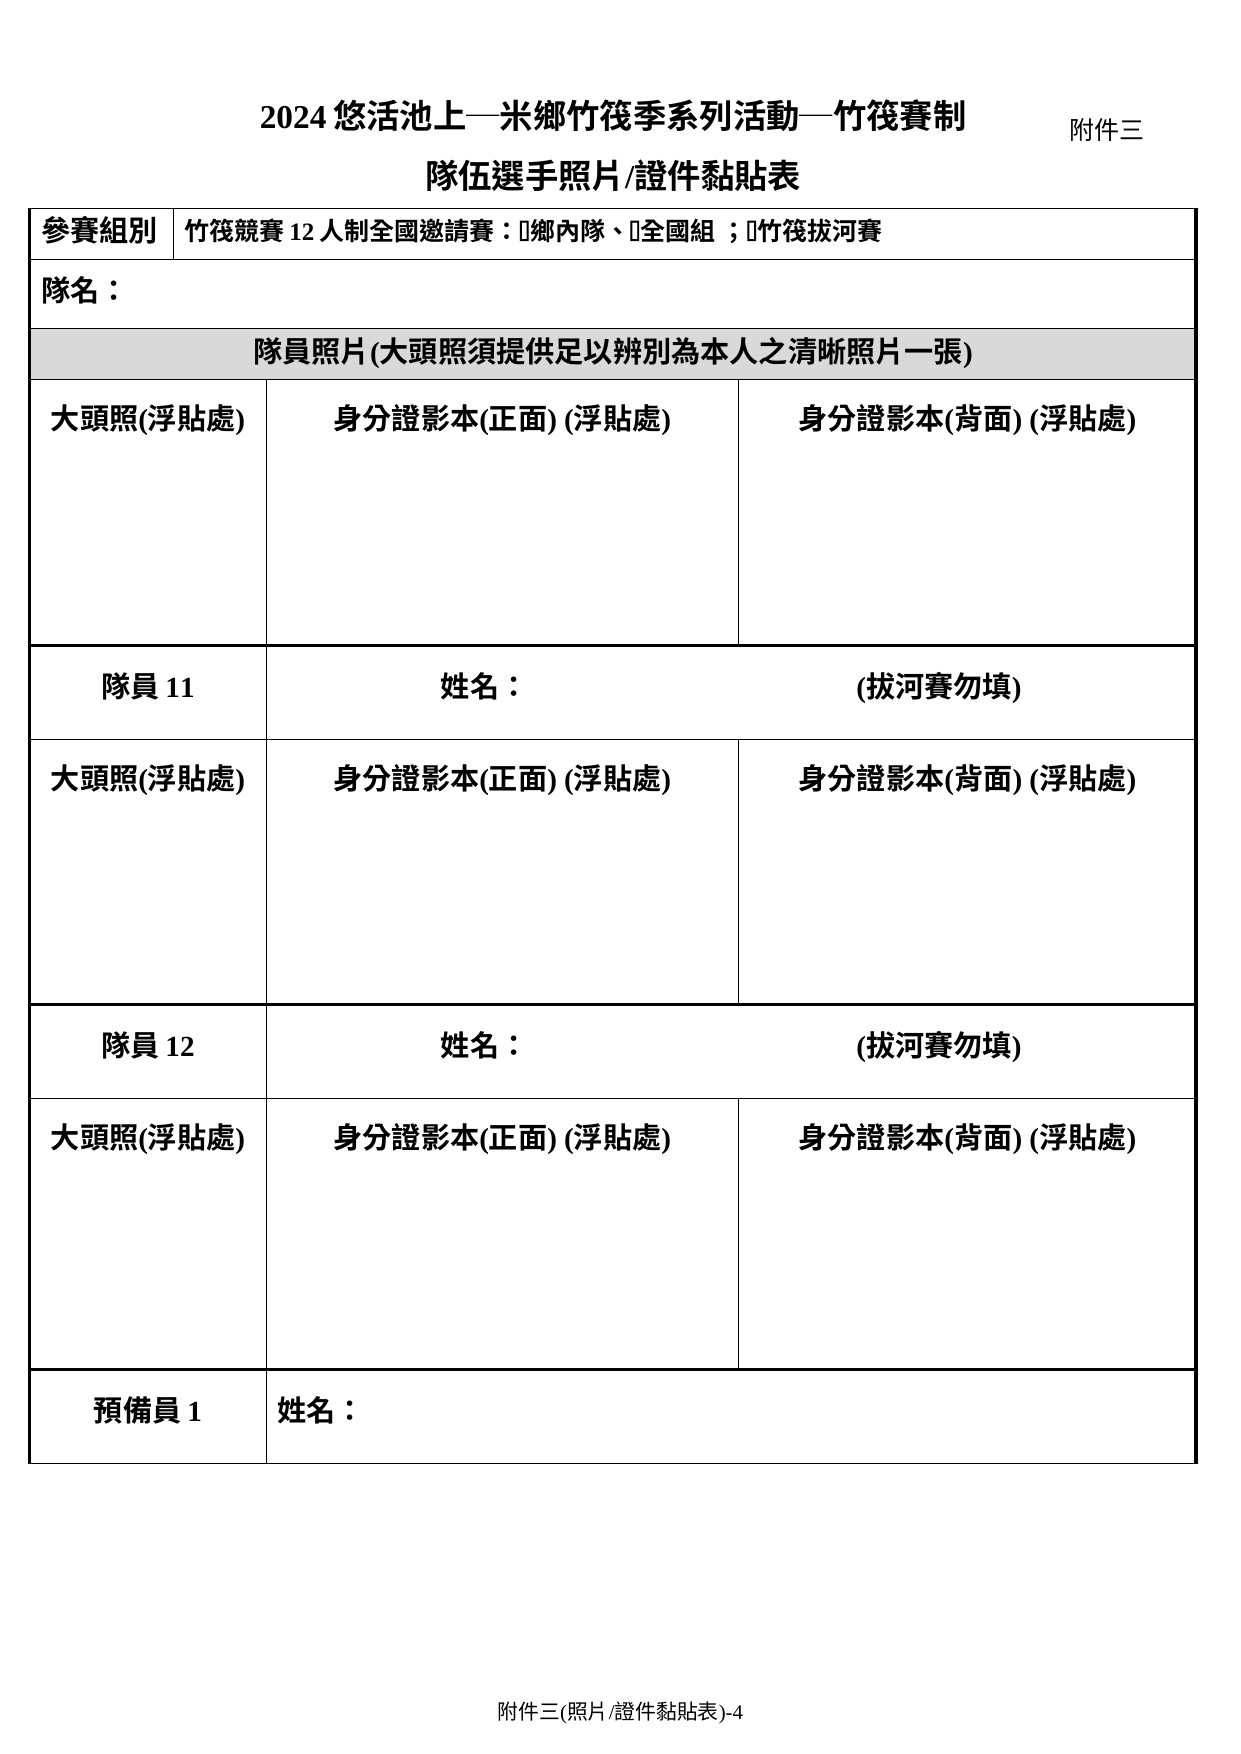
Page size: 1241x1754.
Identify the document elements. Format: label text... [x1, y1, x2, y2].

table_cell 身分證影本(背面) (浮貼處) [739, 740, 1194, 1003]
table_cell 竹筏競賽12人制全國邀請賽：鄉內隊、全國組 ；竹筏拔河賽 [174, 209, 1194, 259]
table_cell 身分證影本(正面) (浮貼處) [267, 380, 738, 644]
table_header 2024悠活池上─米鄉竹筏季系列活動─竹筏賽制 隊伍選手照片/證件黏貼表 [30, 90, 1196, 207]
table_cell 身分證影本(背面) (浮貼處) [739, 380, 1194, 644]
table_cell 大頭照(浮貼處) [31, 380, 266, 644]
table_cell 預備員1 [31, 1371, 266, 1463]
table_cell 隊名： [31, 260, 1194, 327]
table_cell 姓名： (拔河賽勿填) [267, 647, 1194, 738]
table_cell 隊員12 [31, 1006, 266, 1098]
table_cell 姓名： [267, 1371, 1194, 1463]
table_cell 身分證影本(背面) (浮貼處) [739, 1099, 1194, 1368]
table_cell 參賽組別 [31, 209, 173, 259]
table_cell 隊員照片(大頭照須提供足以辨別為本人之清晰照片一張) [31, 329, 1194, 379]
table_cell 大頭照(浮貼處) [31, 740, 266, 1003]
table_cell 身分證影本(正面) (浮貼處) [267, 1099, 738, 1368]
table_cell 姓名： (拔河賽勿填) [267, 1006, 1194, 1098]
table_cell 身分證影本(正面) (浮貼處) [267, 740, 738, 1003]
table_cell 隊員11 [31, 647, 266, 738]
table_cell 大頭照(浮貼處) [31, 1099, 266, 1368]
